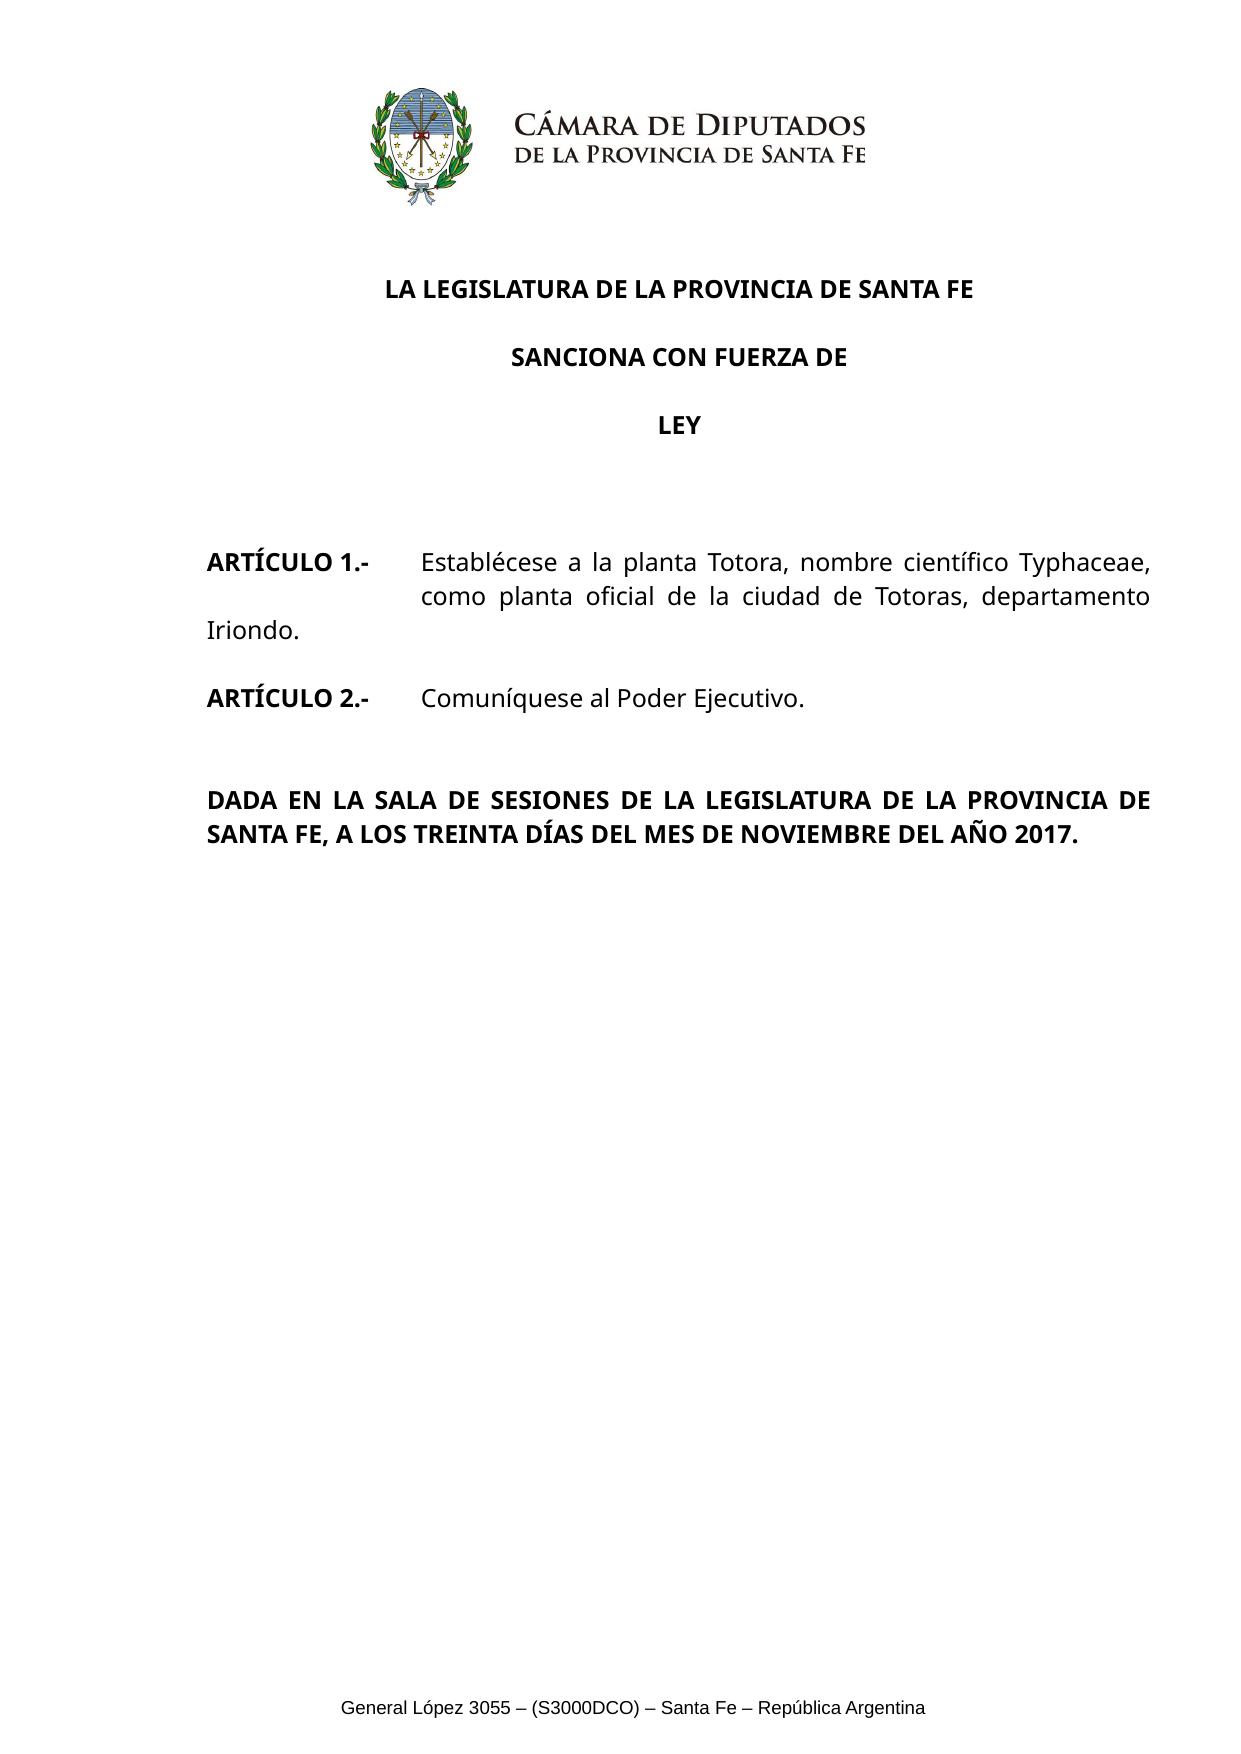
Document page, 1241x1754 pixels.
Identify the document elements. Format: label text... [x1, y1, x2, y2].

text LEY [207, 408, 1152, 442]
text SANCIONA CON FUERZA DE [207, 340, 1152, 374]
text LA LEGISLATURA DE LA PROVINCIA DE SANTA FE [207, 272, 1152, 306]
table_header ARTÍCULO 2.- [207, 680, 421, 731]
text Comuníquese al Poder Ejecutivo. [421, 680, 1152, 714]
picture [370, 88, 866, 210]
text DADA EN LA SALA DE SESIONES DE LA LEGISLATURA DE LA PROVINCIA DE SANTA FE, A LOS TREINTA DÍAS DEL MES DE NOVIEMBRE DEL AÑO 2017. [207, 783, 1152, 851]
text Establécese a la planta Totora, nombre científico Typhaceae, como planta oficial de la ciudad de Totoras, departamento Iriondo. [207, 544, 1152, 646]
table_header ARTÍCULO 1.- [207, 544, 421, 594]
